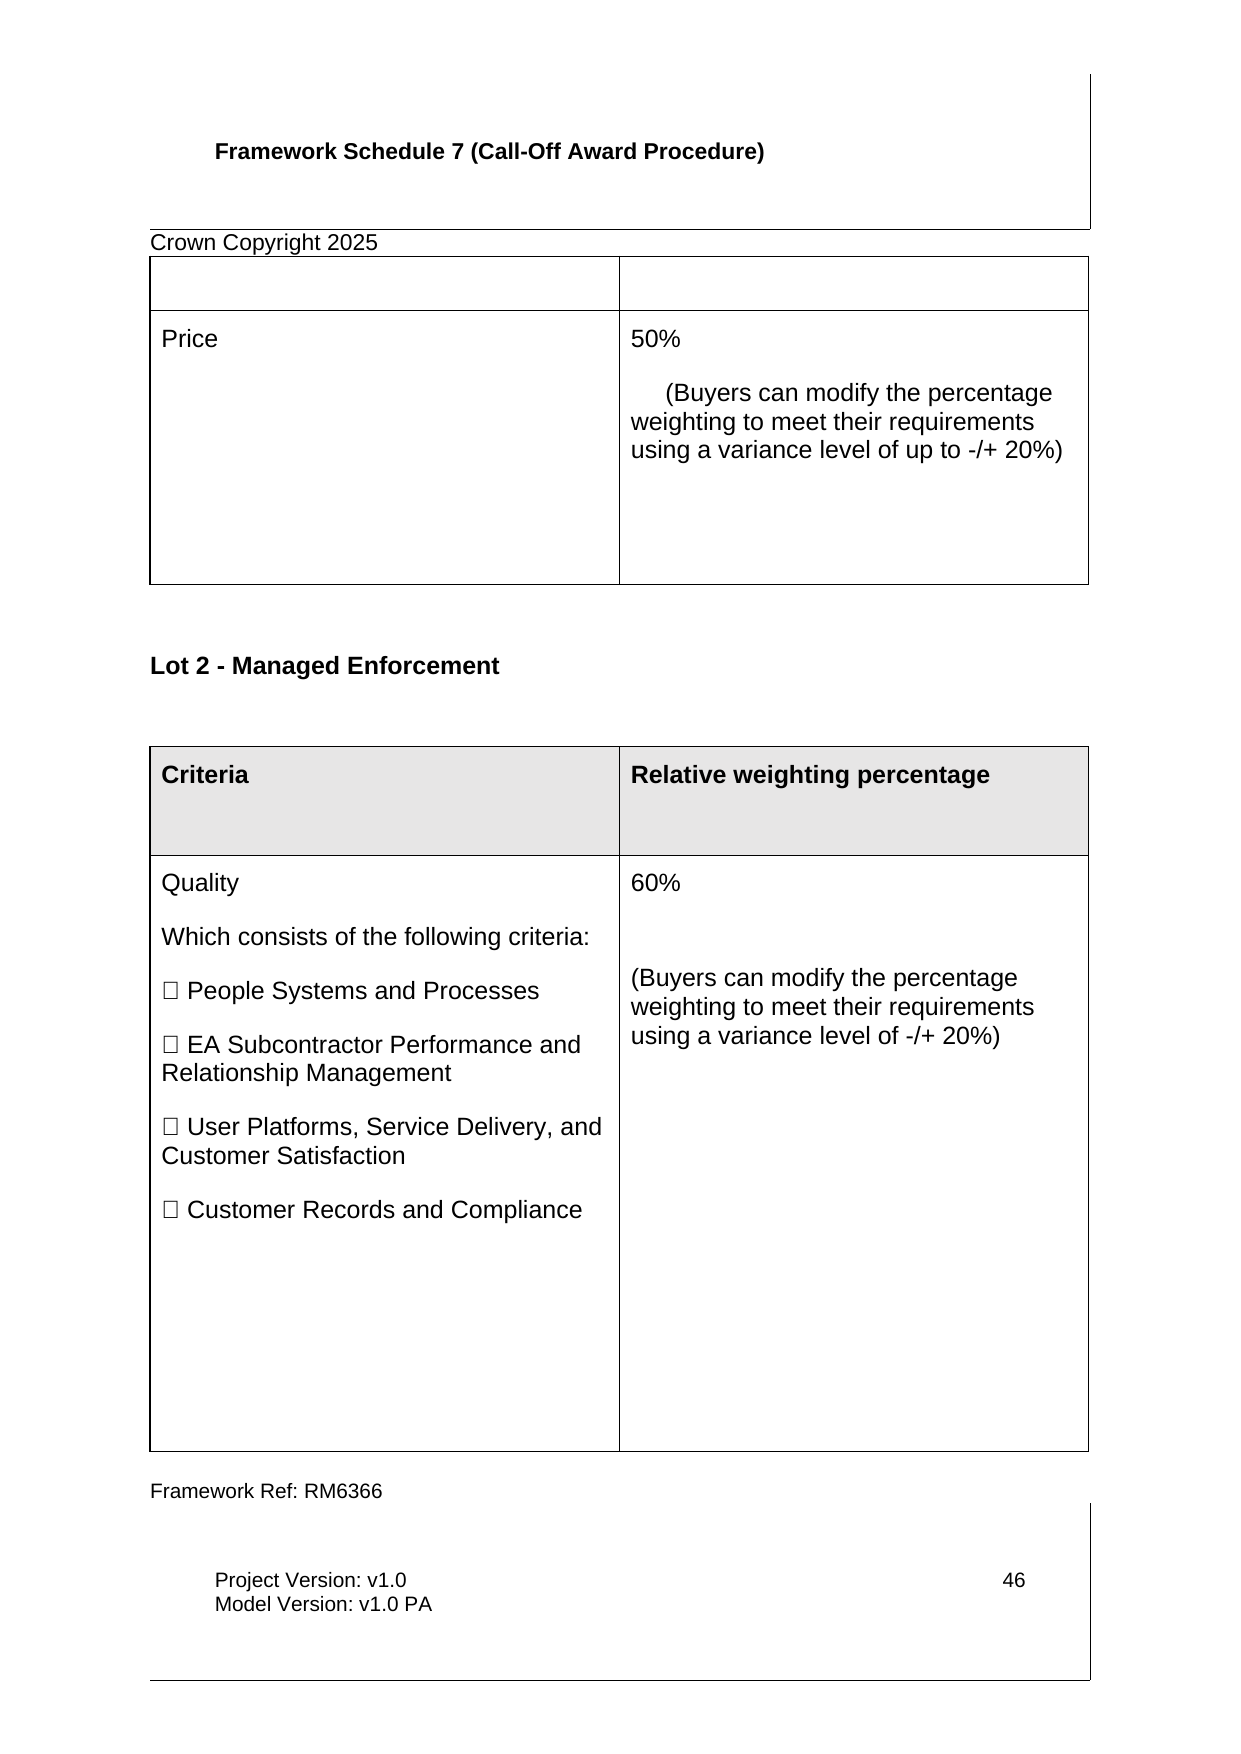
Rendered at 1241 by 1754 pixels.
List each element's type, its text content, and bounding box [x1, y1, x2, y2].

table_cell 50% (Buyers can modify the percentage weighting to meet their requirements using a variance level of up to -/+ 20%) [620, 311, 1088, 584]
table_cell Price [151, 311, 619, 584]
table_cell [620, 257, 1088, 310]
table_header Criteria [151, 747, 619, 855]
table_cell [151, 257, 619, 310]
table_header Relative weighting percentage [620, 747, 1088, 855]
table_cell Quality Which consists of the following criteria:  People Systems and Processes  EA Subcontractor Performance and Relationship Management  User Platforms, Service Delivery, and Customer Satisfaction  Customer Records and Compliance [151, 856, 619, 1451]
table_cell 60% (Buyers can modify the percentage weighting to meet their requirements using a variance level of -/+ 20%) [620, 856, 1088, 1451]
text Lot 2 - Managed Enforcement [150, 651, 1090, 680]
